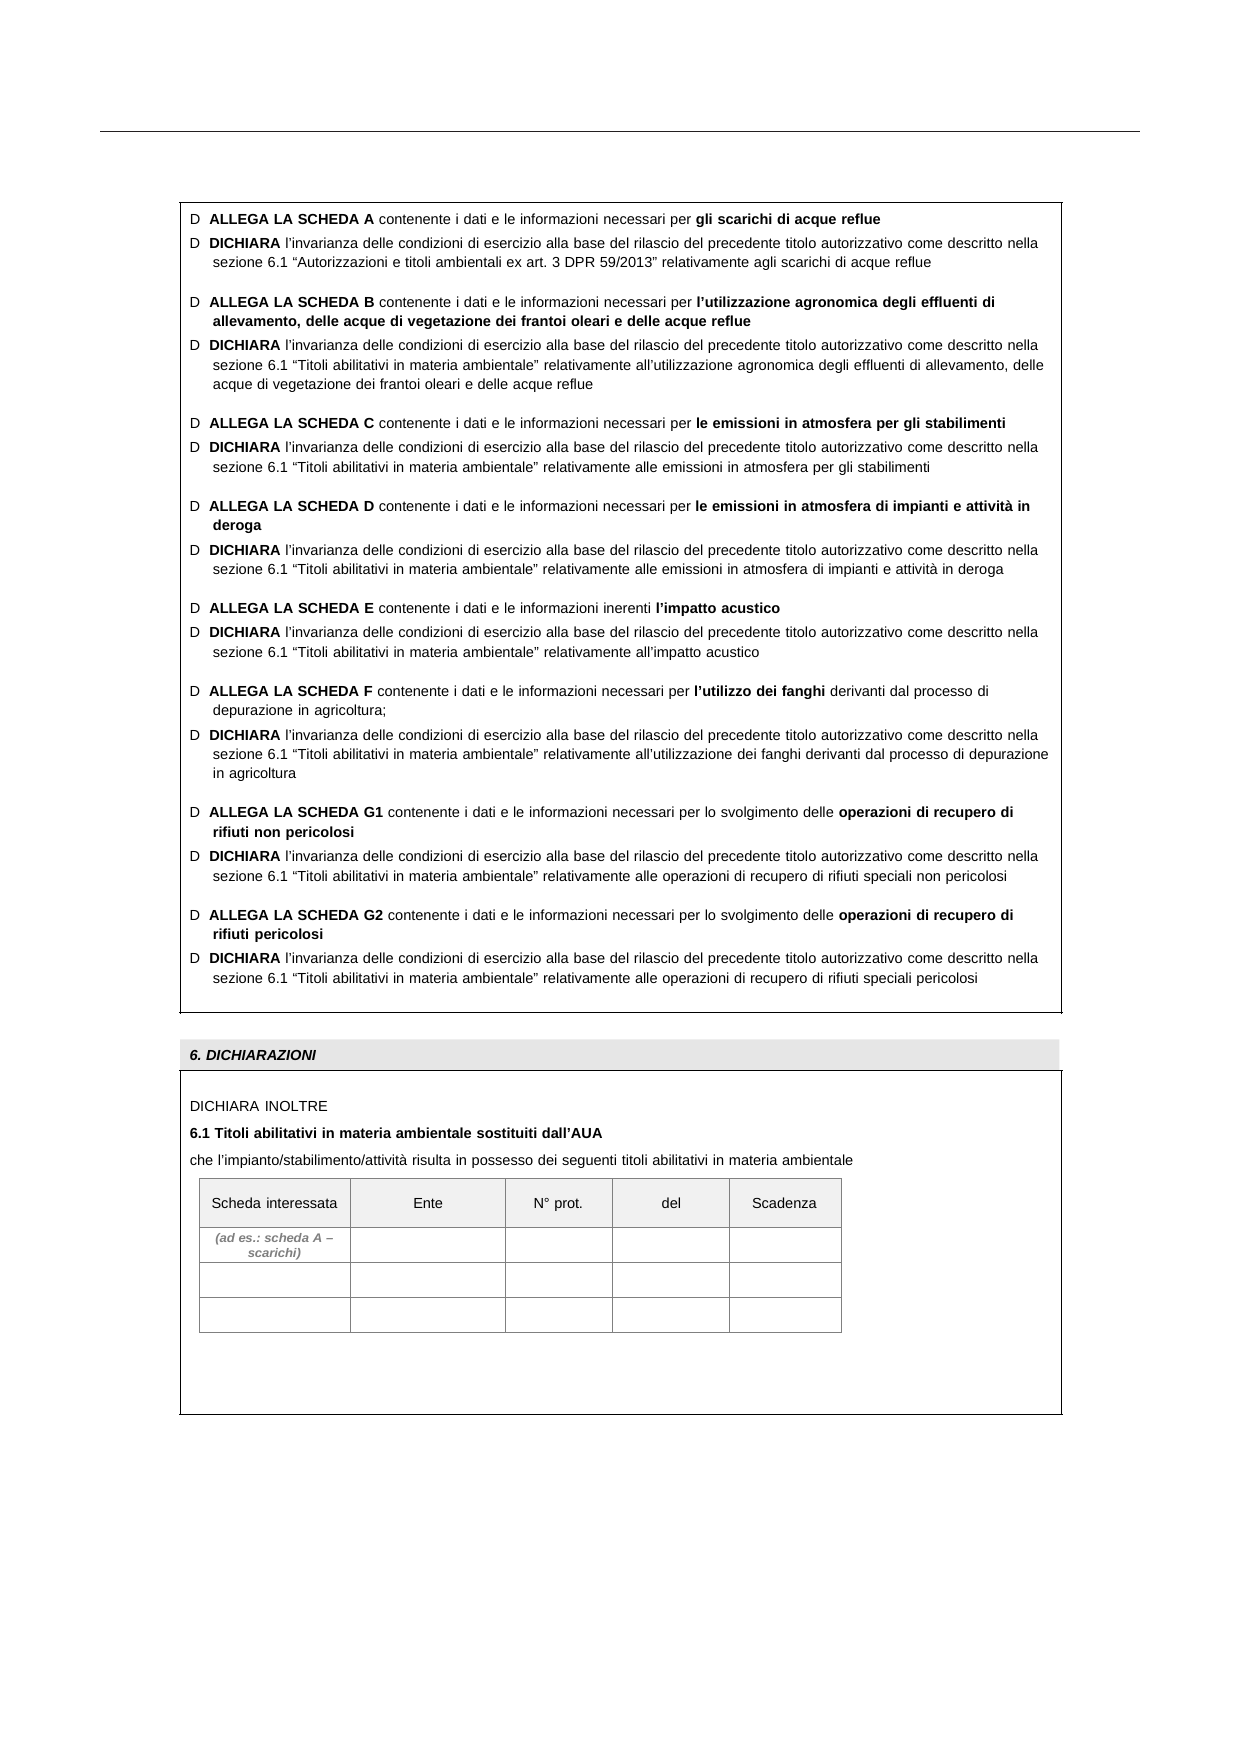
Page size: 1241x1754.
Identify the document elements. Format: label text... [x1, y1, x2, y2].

table_header N° prot. [506, 1179, 612, 1227]
table_cell [730, 1263, 841, 1297]
table_cell [200, 1298, 350, 1332]
table_cell [613, 1263, 729, 1297]
text D DICHIARA l’invarianza delle condizioni di esercizio alla base del rilascio del precedente titolo autorizzativo come descritto nella sezione 6.1 “Autorizzazioni e titoli ambientali ex art. 3 DPR 59/2013” relativamente agli scarichi di acque reflue [189, 235, 1048, 271]
text D ALLEGA LA SCHEDA A contenente i dati e le informazioni necessari per gli scarichi di acque reflue [189, 211, 1061, 227]
text D DICHIARA l’invarianza delle condizioni di esercizio alla base del rilascio del precedente titolo autorizzativo come descritto nella sezione 6.1 “Titoli abilitativi in materia ambientale” relativamente alle emissioni in atmosfera per gli stabilimenti [189, 439, 1048, 475]
table_cell [730, 1228, 841, 1262]
text D DICHIARA l’invarianza delle condizioni di esercizio alla base del rilascio del precedente titolo autorizzativo come descritto nella sezione 6.1 “Titoli abilitativi in materia ambientale” relativamente all’impatto acustico [189, 624, 1048, 660]
table_cell [351, 1298, 505, 1332]
text [1062, 1098, 1161, 1115]
subtitle [1062, 1125, 1161, 1142]
text D ALLEGA LA SCHEDA F contenente i dati e le informazioni necessari per l’utilizzo dei fanghi derivanti dal processo di depurazione in agricoltura; [189, 683, 1034, 719]
table_header Scheda interessata [200, 1179, 350, 1227]
table_cell [506, 1298, 612, 1332]
text D ALLEGA LA SCHEDA B contenente i dati e le informazioni necessari per l’utilizzazione agronomica degli effluenti di allevamento, delle acque di vegetazione dei frantoi oleari e delle acque reflue [189, 293, 1061, 329]
table_cell [506, 1228, 612, 1262]
text D DICHIARA l’invarianza delle condizioni di esercizio alla base del rilascio del precedente titolo autorizzativo come descritto nella sezione 6.1 “Titoli abilitativi in materia ambientale” relativamente all’utilizzazione dei fanghi derivanti dal processo di depurazione in agricoltura [189, 726, 1053, 782]
list DICHIARAZIONI [1060, 1047, 1161, 1063]
text D ALLEGA LA SCHEDA G1 contenente i dati e le informazioni necessari per lo svolgimento delle operazioni di recupero di rifiuti non pericolosi [189, 804, 1048, 840]
table_cell [730, 1298, 841, 1332]
table_header Scadenza [730, 1179, 841, 1227]
table_cell [613, 1298, 729, 1332]
subtitle 6.1 Titoli abilitativi in materia ambientale sostituiti dall’AUA [189, 1125, 1061, 1142]
table_cell (ad es.: scheda A – scarichi) [200, 1228, 350, 1262]
text D ALLEGA LA SCHEDA D contenente i dati e le informazioni necessari per le emissioni in atmosfera di impianti e attività in deroga [189, 498, 1061, 534]
text D DICHIARA l’invarianza delle condizioni di esercizio alla base del rilascio del precedente titolo autorizzativo come descritto nella sezione 6.1 “Titoli abilitativi in materia ambientale” relativamente all’utilizzazione agronomica degli effluenti di allevamento, delle acque di vegetazione dei frantoi oleari e delle acque reflue [189, 337, 1048, 392]
table_cell [506, 1263, 612, 1297]
text D ALLEGA LA SCHEDA E contenente i dati e le informazioni inerenti l’impatto acustico [189, 600, 1053, 617]
text DICHIARA INOLTRE [189, 1098, 1061, 1115]
text D ALLEGA LA SCHEDA C contenente i dati e le informazioni necessari per le emissioni in atmosfera per gli stabilimenti [189, 415, 1061, 432]
table_cell [351, 1228, 505, 1262]
table_cell [613, 1228, 729, 1262]
table_cell [200, 1263, 350, 1297]
text D DICHIARA l’invarianza delle condizioni di esercizio alla base del rilascio del precedente titolo autorizzativo come descritto nella sezione 6.1 “Titoli abilitativi in materia ambientale” relativamente alle emissioni in atmosfera di impianti e attività in deroga [189, 541, 1061, 577]
text D DICHIARA l’invarianza delle condizioni di esercizio alla base del rilascio del precedente titolo autorizzativo come descritto nella sezione 6.1 “Titoli abilitativi in materia ambientale” relativamente alle operazioni di recupero di rifiuti speciali non pericolosi [189, 848, 1048, 884]
text D DICHIARA l’invarianza delle condizioni di esercizio alla base del rilascio del precedente titolo autorizzativo come descritto nella sezione 6.1 “Titoli abilitativi in materia ambientale” relativamente alle operazioni di recupero di rifiuti speciali pericolosi [189, 950, 1048, 986]
text D ALLEGA LA SCHEDA G2 contenente i dati e le informazioni necessari per lo svolgimento delle operazioni di recupero di rifiuti pericolosi [189, 906, 1048, 942]
text che l’impianto/stabilimento/attività risulta in possesso dei seguenti titoli abilitativi in materia ambientale [189, 1152, 1061, 1168]
table_cell [351, 1263, 505, 1297]
table_header Ente [351, 1179, 505, 1227]
table_header del [613, 1179, 729, 1227]
